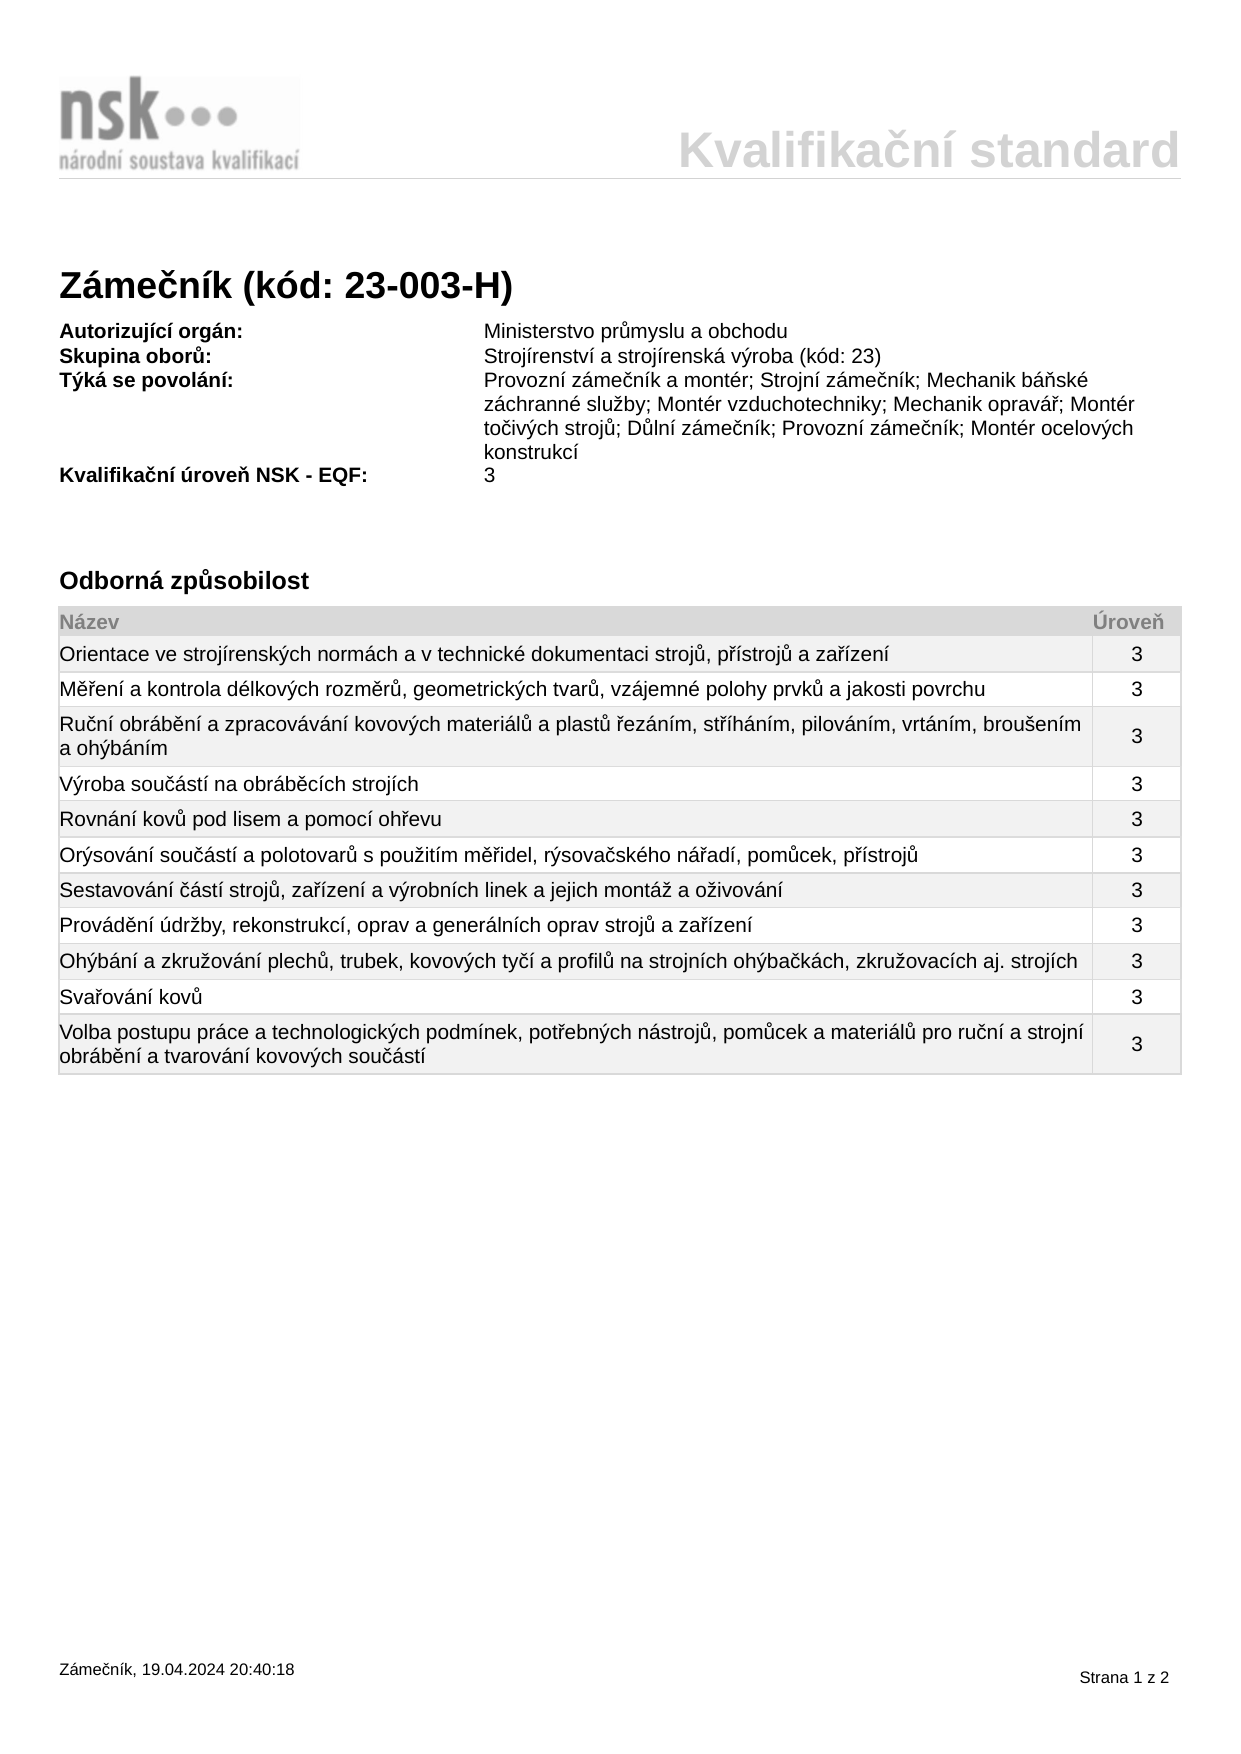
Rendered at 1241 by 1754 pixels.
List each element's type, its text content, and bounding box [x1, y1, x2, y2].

table_cell [1169, 595, 1181, 606]
table_cell Ministerstvo průmyslu a obchodu [484, 319, 1181, 344]
table_cell [59, 179, 1181, 196]
table_cell [620, 1075, 626, 1367]
table_cell [862, 488, 1093, 558]
table_cell 3 [1093, 636, 1180, 671]
table_cell [862, 1075, 1093, 1367]
table_cell Sestavování částí strojů, zařízení a výrobních linek a jejich montáž a oživování [60, 874, 1092, 907]
table_header Kvalifikační standard [626, 59, 1181, 178]
table_cell [59, 1367, 483, 1659]
table_cell Zámečník (kód: 23-003-H) [59, 224, 1181, 307]
table_cell [484, 196, 620, 224]
table_cell [1093, 595, 1169, 606]
table_cell 3 [1093, 908, 1180, 943]
table_cell [620, 307, 626, 319]
table_cell Zámečník, 19.04.2024 20:40:18 [59, 1660, 862, 1696]
table_cell Provozní zámečník a montér; Strojní zámečník; Mechanik báňské záchranné služby; Montér vzduchotechniky; Mechanik opravář; Montér točivých strojů; Důlní zámečník; Provozní zámečník; Montér ocelových konstrukcí [484, 368, 1181, 462]
table_cell [484, 1367, 620, 1659]
table_cell [1093, 1075, 1169, 1367]
table_cell 3 [1093, 801, 1180, 836]
table_cell Svařování kovů [60, 980, 1092, 1013]
table_cell 3 [1093, 1015, 1180, 1073]
table_cell [620, 595, 626, 606]
table_cell Autorizující orgán: [59, 319, 483, 343]
table_cell [626, 595, 862, 606]
table_cell 3 [1093, 980, 1180, 1013]
table_cell [484, 1075, 620, 1367]
table_cell [59, 392, 483, 462]
table_cell [626, 488, 862, 558]
table_cell Skupina oborů: [59, 344, 483, 368]
table_cell Strana 1 z 2 [862, 1660, 1169, 1696]
table_cell 3 [1093, 673, 1180, 706]
table_cell [1169, 196, 1181, 224]
table_cell Kvalifikační úroveň NSK - EQF: [59, 463, 483, 486]
table_cell [620, 1367, 626, 1659]
table_header [621, 59, 626, 172]
table_cell [59, 488, 483, 558]
table_cell Strojírenství a strojírenská výroba (kód: 23) [484, 344, 1181, 368]
table_cell [862, 307, 1093, 319]
table_cell [862, 595, 1093, 606]
table_cell [59, 196, 483, 224]
table_cell [1169, 307, 1181, 319]
table_cell Provádění údržby, rekonstrukcí, oprav a generálních oprav strojů a zařízení [60, 908, 1092, 943]
table_cell Ohýbání a zkružování plechů, trubek, kovových tyčí a profilů na strojních ohýbačkách, zkružovacích aj. strojích [60, 944, 1092, 979]
table_cell [620, 196, 626, 224]
table_cell 3 [1093, 838, 1180, 872]
picture [58, 59, 621, 172]
table_cell [626, 1075, 862, 1367]
table_cell [862, 196, 1093, 224]
table_cell Orýsování součástí a polotovarů s použitím měřidel, rýsovačského nářadí, pomůcek, přístrojů [60, 838, 1092, 872]
table_cell [484, 172, 620, 178]
table_cell [1169, 488, 1181, 558]
table_cell Orientace ve strojírenských normách a v technické dokumentaci strojů, přístrojů a zařízení [60, 636, 1092, 671]
table_cell [1169, 1660, 1181, 1696]
table_cell [59, 307, 483, 319]
table_cell [1093, 488, 1169, 558]
table_cell 3 [1093, 707, 1180, 766]
table_cell [484, 595, 620, 606]
table_cell Týká se povolání: [59, 368, 483, 392]
table_cell [626, 1367, 862, 1659]
table_cell Odborná způsobilost [59, 559, 1181, 594]
table_cell [59, 172, 483, 178]
table_cell Úroveň [1093, 608, 1180, 635]
table_cell [484, 307, 620, 319]
table_cell [1169, 1075, 1181, 1367]
table_cell [59, 595, 483, 606]
table_cell Měření a kontrola délkových rozměrů, geometrických tvarů, vzájemné polohy prvků a jakosti povrchu [60, 673, 1092, 706]
table_cell [626, 196, 862, 224]
table_cell [484, 488, 620, 558]
table_cell [620, 488, 626, 558]
table_cell 3 [484, 463, 1181, 488]
table_cell Volba postupu práce a technologických podmínek, potřebných nástrojů, pomůcek a materiálů pro ruční a strojní obrábění a tvarování kovových součástí [60, 1015, 1092, 1073]
table_cell [1093, 307, 1169, 319]
table_cell Ruční obrábění a zpracovávání kovových materiálů a plastů řezáním, stříháním, pilováním, vrtáním, broušením a ohýbáním [60, 707, 1092, 766]
table_cell [59, 1075, 483, 1367]
table_cell [1169, 1367, 1181, 1659]
table_cell 3 [1093, 944, 1180, 979]
table_cell Název [60, 608, 1092, 635]
table_cell [1093, 196, 1169, 224]
table_cell 3 [1093, 874, 1180, 907]
table_cell 3 [1093, 767, 1180, 800]
table_cell Rovnání kovů pod lisem a pomocí ohřevu [60, 801, 1092, 836]
table_cell Výroba součástí na obráběcích strojích [60, 767, 1092, 800]
table_cell [626, 307, 862, 319]
table_cell [1093, 1367, 1169, 1659]
table_cell [862, 1367, 1093, 1659]
